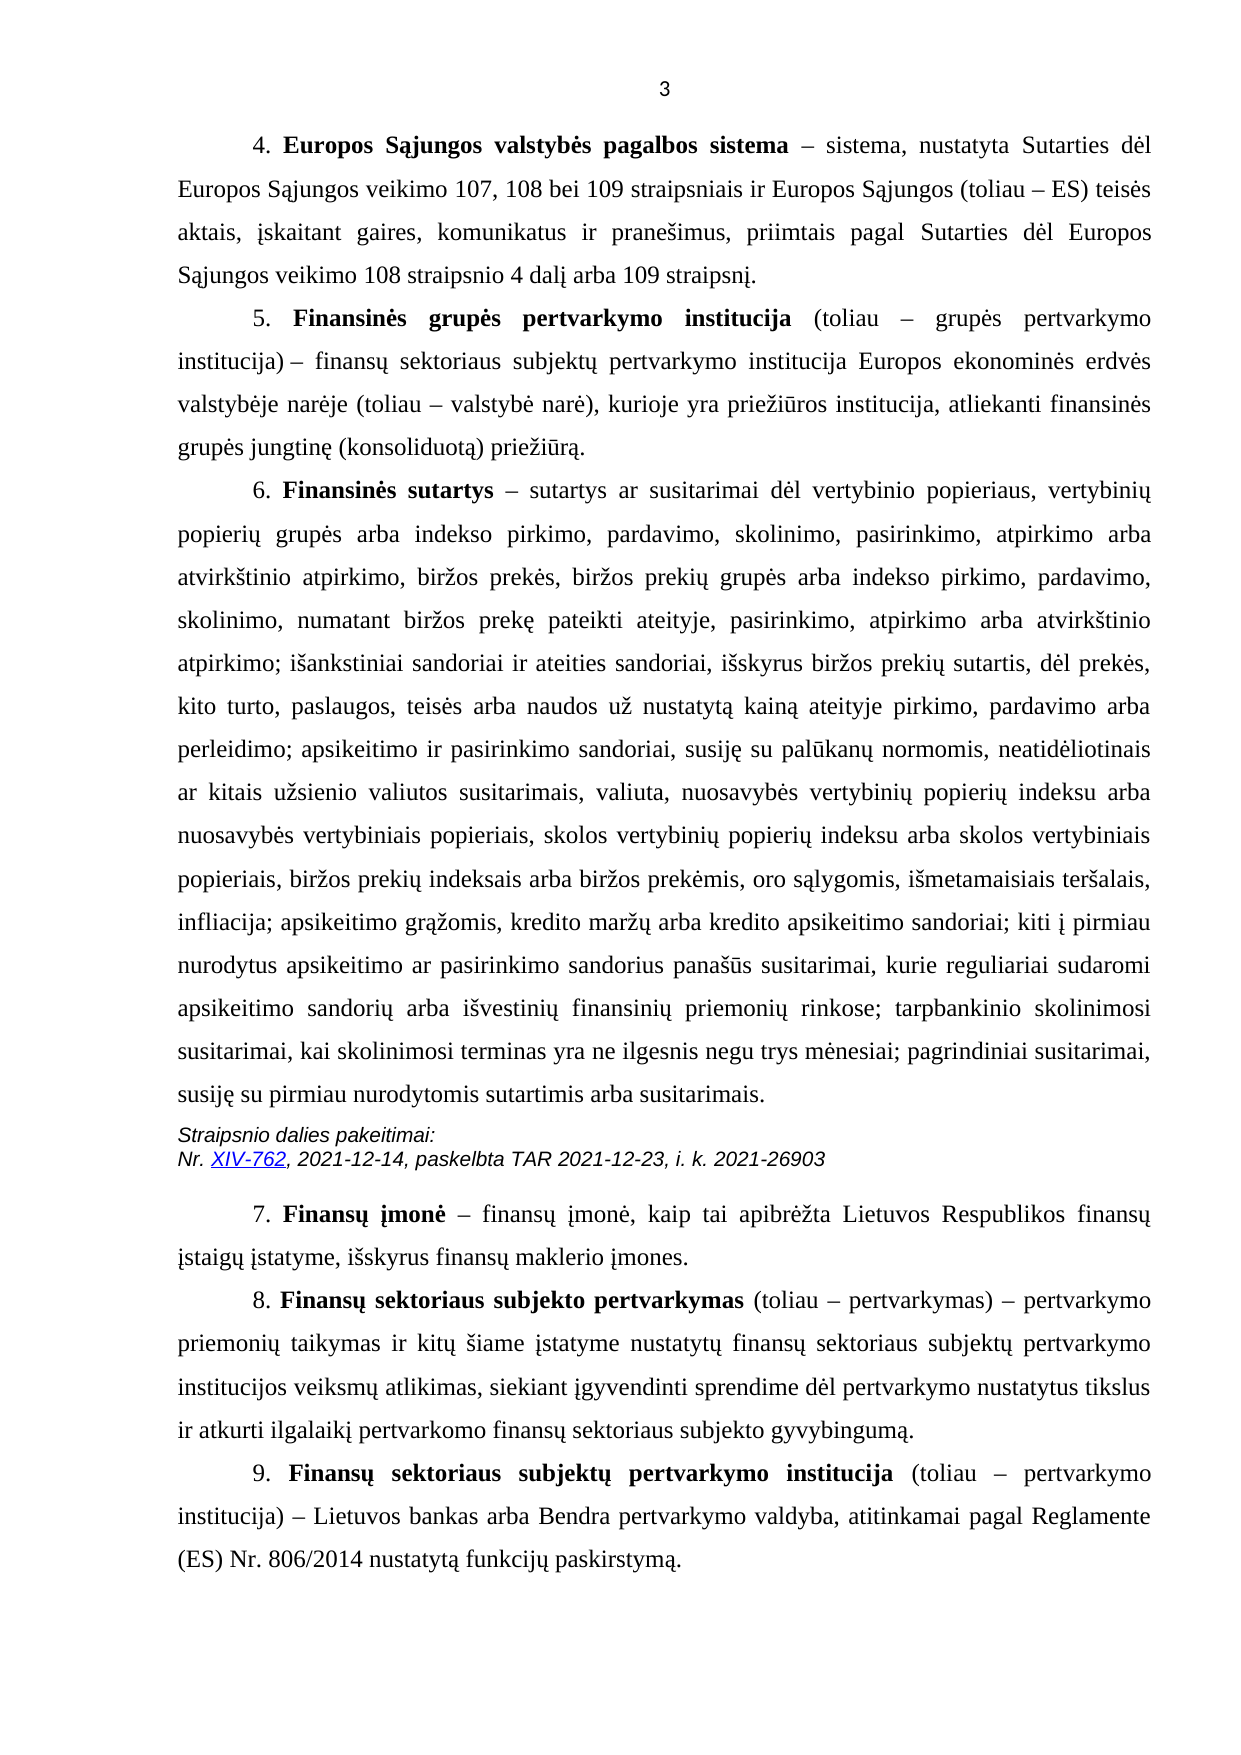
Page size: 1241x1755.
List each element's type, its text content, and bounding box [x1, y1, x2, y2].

text 4. Europos Sąjungos valstybės pagalbos sistema – sistema, nustatyta Sutarties dėl Europos Sąjungos veikimo 107, 108 bei 109 straipsniais ir Europos Sąjungos (toliau – ES) teisės aktais, įskaitant gaires, komunikatus ir pranešimus, priimtais pagal Sutarties dėl Europos Sąjungos veikimo 108 straipsnio 4 dalį arba 109 straipsnį. [177, 131, 1152, 289]
text 5. Finansinės grupės pertvarkymo institucija (toliau – grupės pertvarkymo institucija) – finansų sektoriaus subjektų pertvarkymo institucija Europos ekonominės erdvės valstybėje narėje (toliau – valstybė narė), kurioje yra priežiūros institucija, atliekanti finansinės grupės jungtinę (konsoliduotą) priežiūrą. [177, 303, 1152, 461]
text 8. Finansų sektoriaus subjekto pertvarkymas (toliau – pertvarkymas) – pertvarkymo priemonių taikymas ir kitų šiame įstatyme nustatytų finansų sektoriaus subjektų pertvarkymo institucijos veiksmų atlikimas, siekiant įgyvendinti sprendime dėl pertvarkymo nustatytus tikslus ir atkurti ilgalaikį pertvarkomo finansų sektoriaus subjekto gyvybingumą. [177, 1285, 1152, 1443]
text 9. Finansų sektoriaus subjektų pertvarkymo institucija (toliau – pertvarkymo institucija) – Lietuvos bankas arba Bendra pertvarkymo valdyba, atitinkamai pagal Reglamente (ES) Nr. 806/2014 nustatytą funkcijų paskirstymą. [177, 1458, 1152, 1573]
text 6. Finansinės sutartys – sutartys ar susitarimai dėl vertybinio popieriaus, vertybinių popierių grupės arba indekso pirkimo, pardavimo, skolinimo, pasirinkimo, atpirkimo arba atvirkštinio atpirkimo, biržos prekės, biržos prekių grupės arba indekso pirkimo, pardavimo, skolinimo, numatant biržos prekę pateikti ateityje, pasirinkimo, atpirkimo arba atvirkštinio atpirkimo; išankstiniai sandoriai ir ateities sandoriai, išskyrus biržos prekių sutartis, dėl prekės, kito turto, paslaugos, teisės arba naudos už nustatytą kainą ateityje pirkimo, pardavimo arba perleidimo; apsikeitimo ir pasirinkimo sandoriai, susiję su palūkanų normomis, neatidėliotinais ar kitais užsienio valiutos susitarimais, valiuta, nuosavybės vertybinių popierių indeksu arba nuosavybės vertybiniais popieriais, skolos vertybinių popierių indeksu arba skolos vertybiniais popieriais, biržos prekių indeksais arba biržos prekėmis, oro sąlygomis, išmetamaisiais teršalais, infliacija; apsikeitimo grąžomis, kredito maržų arba kredito apsikeitimo sandoriai; kiti į pirmiau nurodytus apsikeitimo ar pasirinkimo sandorius panašūs susitarimai, kurie reguliariai sudaromi apsikeitimo sandorių arba išvestinių finansinių priemonių rinkose; tarpbankinio skolinimosi susitarimai, kai skolinimosi terminas yra ne ilgesnis negu trys mėnesiai; pagrindiniai susitarimai, susiję su pirmiau nurodytomis sutartimis arba susitarimais. [177, 476, 1152, 1108]
text Straipsnio dalies pakeitimai: [177, 1122, 1152, 1146]
text Nr. XIV-762, 2021-12-14, paskelbta TAR 2021-12-23, i. k. 2021-26903 [177, 1146, 1152, 1170]
text 7. Finansų įmonė – finansų įmonė, kaip tai apibrėžta Lietuvos Respublikos finansų įstaigų įstatyme, išskyrus finansų maklerio įmones. [177, 1199, 1152, 1271]
